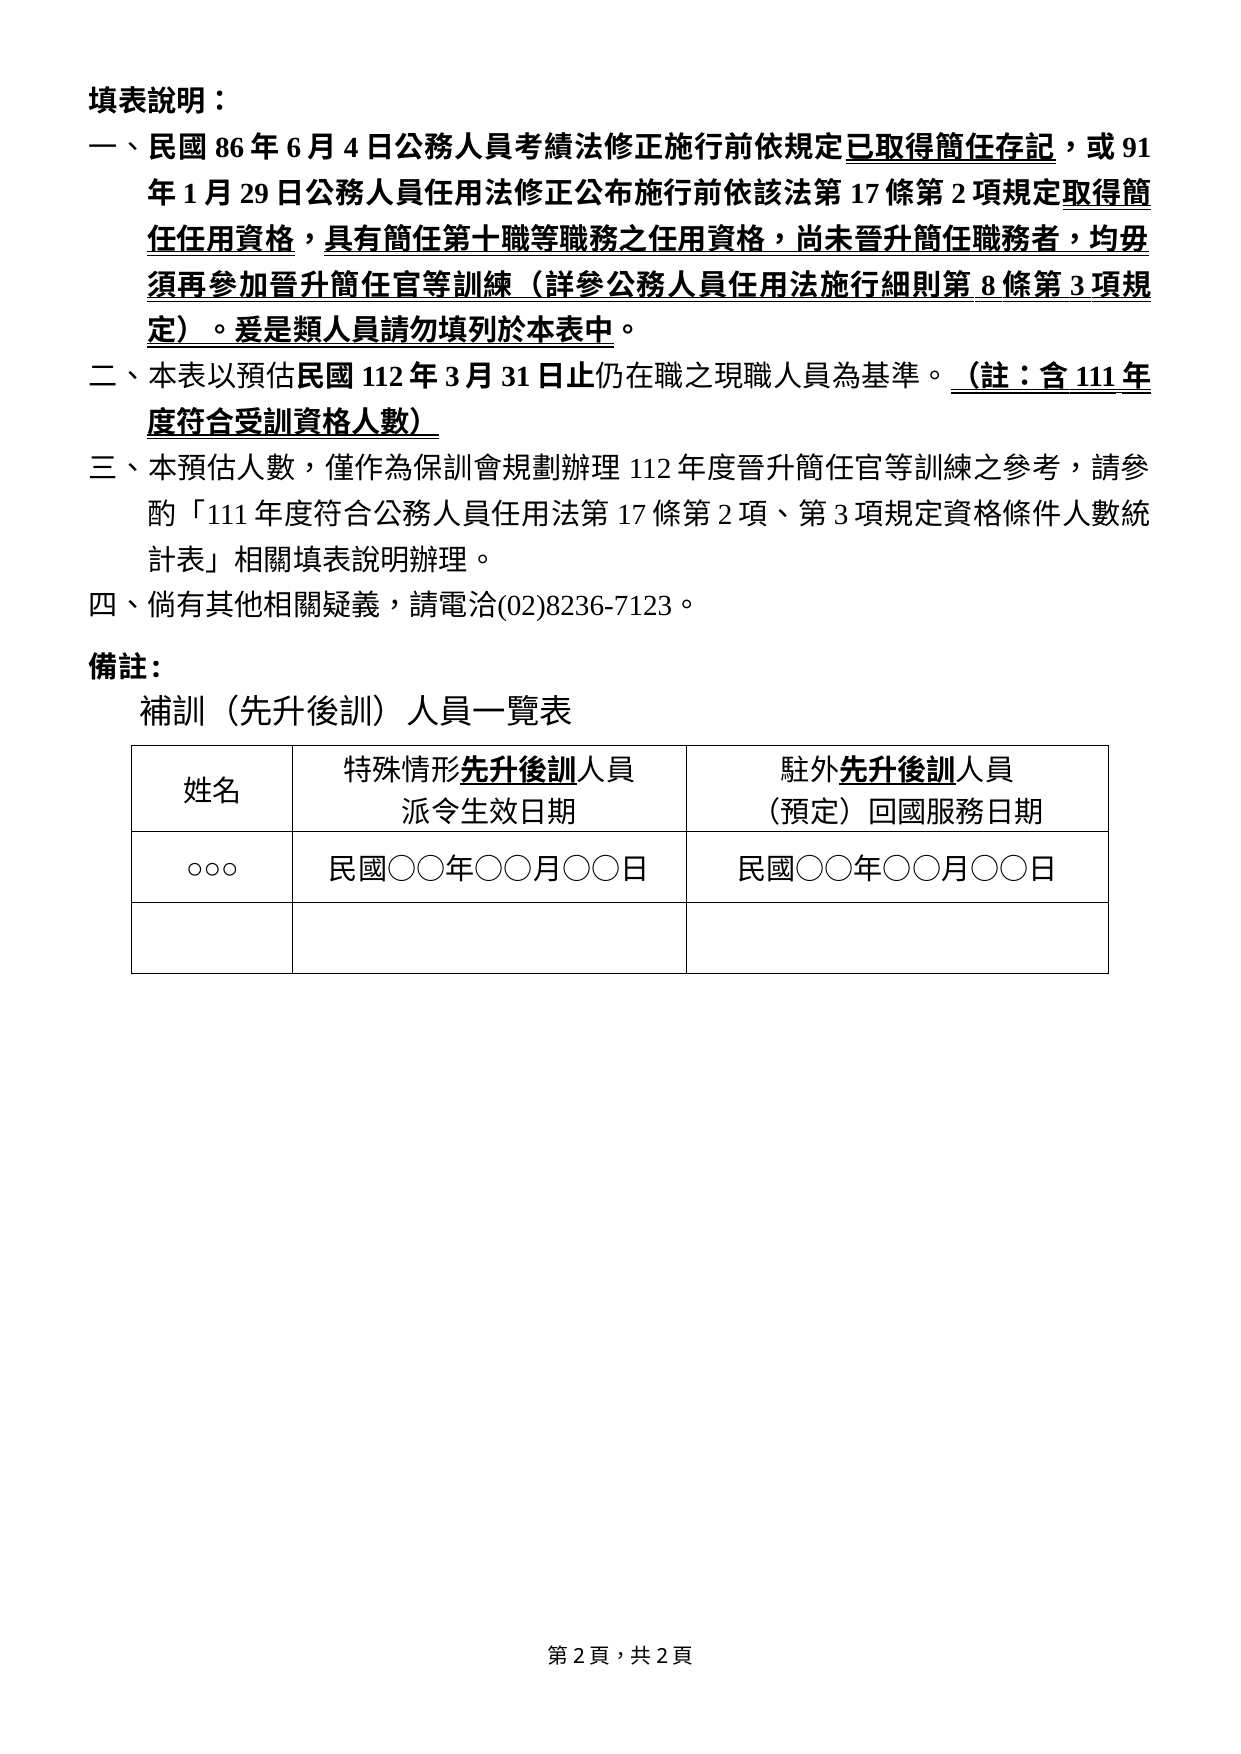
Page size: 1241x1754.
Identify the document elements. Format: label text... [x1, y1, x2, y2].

text 四、倘有其他相關疑義，請電洽(02)8236-7123。 [89, 579, 1152, 625]
table_cell 民國○○年○○月○○日 [293, 832, 686, 902]
text 一、民國86年6月4日公務人員考績法修正施行前依規定已取得簡任存記，或91年1月29日公務人員任用法修正公布施行前依該法第17條第2項規定取得簡任任用資格，具有簡任第十職等職務之任用資格，尚未晉升簡任職務者，均毋須再參加晉升簡任官等訓練（詳參公務人員任用法施行細則第8條第3項規定）。爰是類人員請勿填列於本表中。 [89, 121, 1152, 350]
text 二、本表以預估民國112年3月31日止仍在職之現職人員為基準。（註：含111年度符合受訓資格人數） [89, 350, 1152, 442]
table_header 特殊情形先升後訓人員 派令生效日期 [293, 746, 686, 831]
table_cell [132, 903, 292, 973]
table_header 姓名 [132, 746, 292, 831]
table_cell 民國○○年○○月○○日 [687, 832, 1108, 902]
text 三、本預估人數，僅作為保訓會規劃辦理112年度晉升簡任官等訓練之參考，請參酌「111年度符合公務人員任用法第17條第2項、第3項規定資格條件人數統計表」相關填表說明辦理。 [89, 442, 1152, 579]
table_header 駐外先升後訓人員 （預定）回國服務日期 [687, 746, 1108, 831]
table_cell ○○○ [132, 832, 292, 902]
text 補訓（先升後訓）人員一覽表 [89, 687, 1152, 733]
text 備註: [89, 641, 1152, 687]
table_cell [293, 903, 686, 973]
table_cell [687, 903, 1108, 973]
text 填表說明： [89, 75, 1152, 121]
